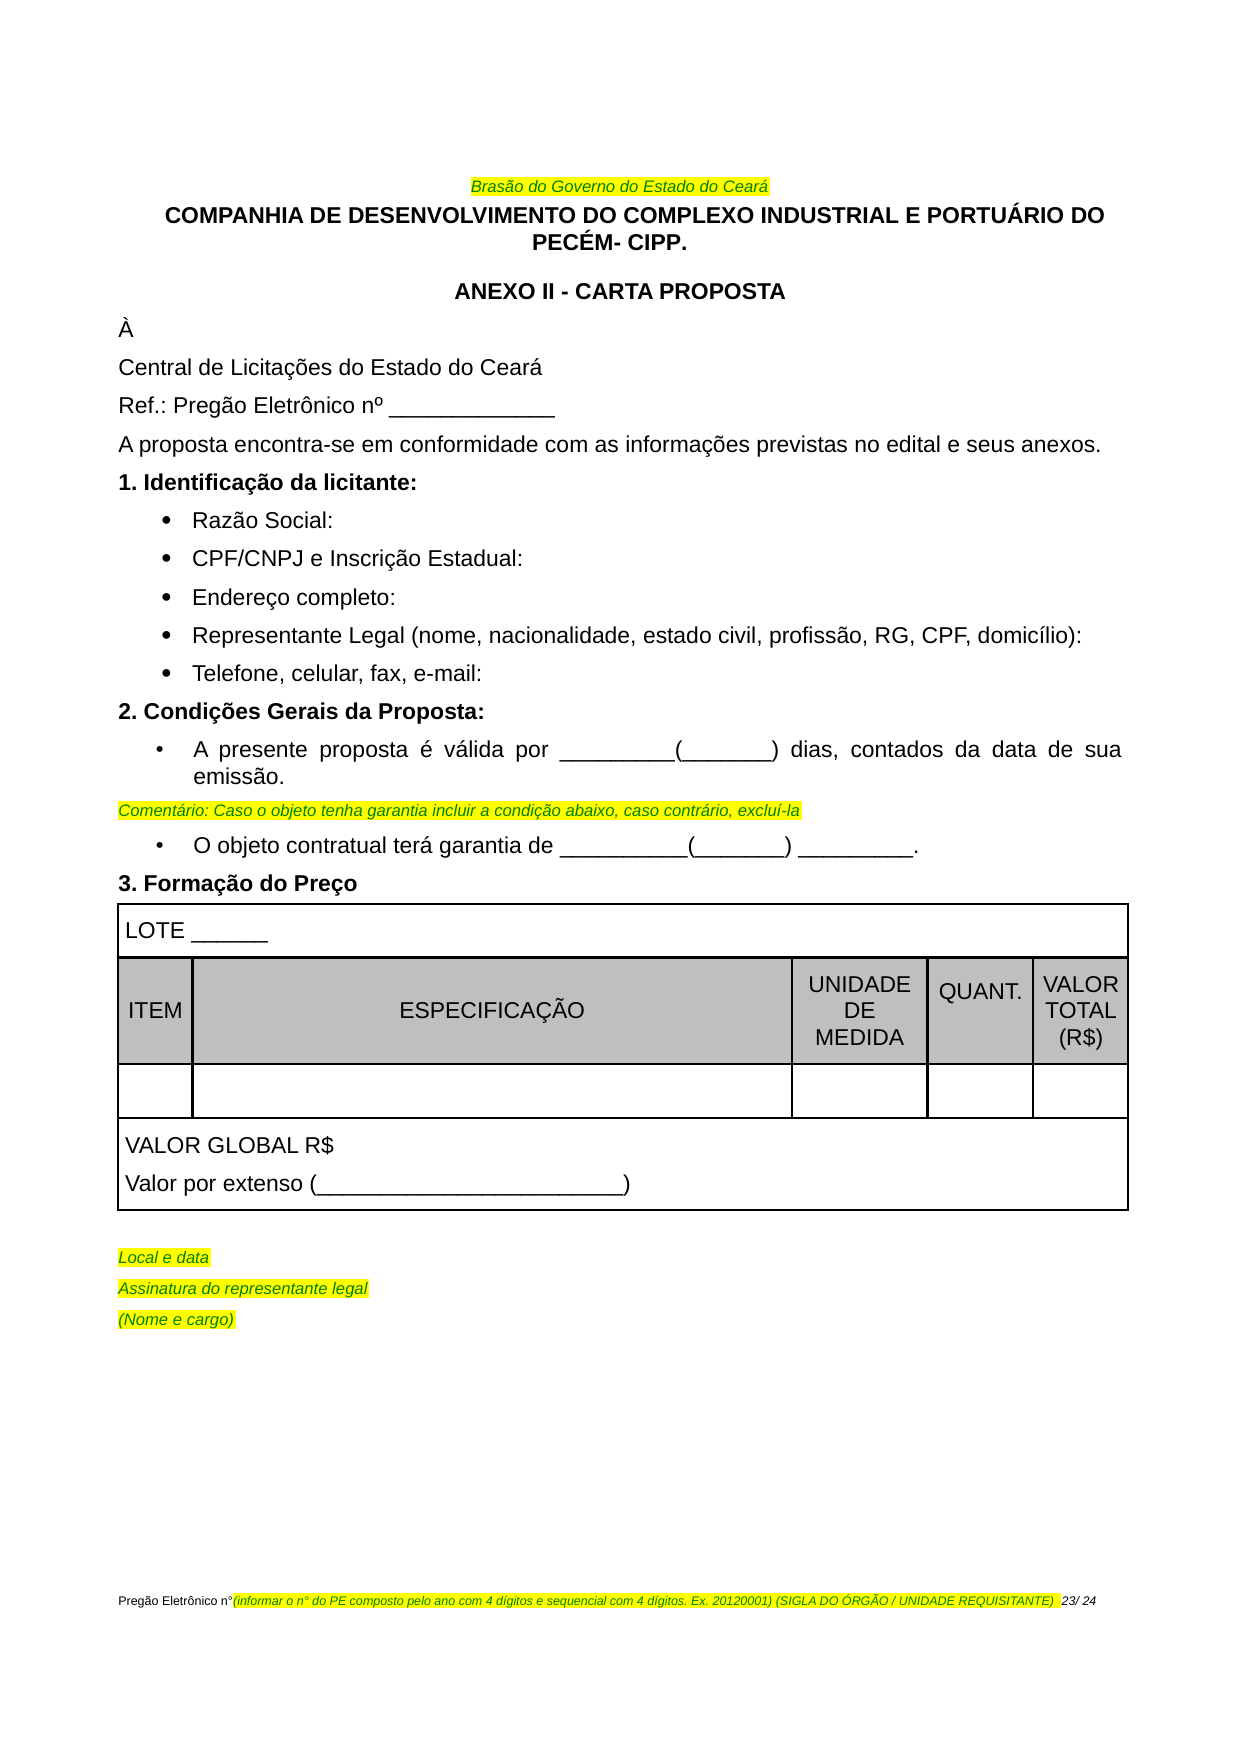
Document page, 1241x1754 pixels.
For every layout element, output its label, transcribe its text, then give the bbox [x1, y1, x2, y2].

list O objeto contratual terá garantia de __________(_______) _________. [156, 832, 1122, 858]
table_cell QUANT. [929, 959, 1032, 1063]
text Central de Licitações do Estado do Ceará [118, 354, 1078, 380]
table_cell [119, 1065, 191, 1117]
text 3. Formação do Preço [118, 870, 1122, 897]
table_cell VALOR TOTAL (R$) [1034, 959, 1127, 1063]
table_cell ESPECIFICAÇÃO [194, 959, 791, 1063]
list Telefone, celular, fax, e-mail: [162, 660, 1122, 686]
table_cell VALOR GLOBAL R$ Valor por extenso (________________________) [119, 1119, 1127, 1209]
text 2. Condições Gerais da Proposta: [118, 698, 1122, 724]
table_cell [194, 1065, 791, 1117]
text A proposta encontra-se em conformidade com as informações previstas no edital e seus anexos. [118, 431, 1123, 457]
table_cell [793, 1065, 926, 1117]
list CPF/CNPJ e Inscrição Estadual: [162, 545, 1122, 572]
table_header LOTE ______ [119, 905, 1127, 956]
text Ref.: Pregão Eletrônico nº _____________ [118, 392, 1078, 419]
text ANEXO II - CARTA PROPOSTA [118, 278, 1122, 304]
text Local e data [118, 1248, 1122, 1267]
list A presente proposta é válida por _________(_______) dias, contados da data de sua emissão. [156, 736, 1122, 789]
list Representante Legal (nome, nacionalidade, estado civil, profissão, RG, CPF, domicílio): [162, 622, 1122, 648]
text (Nome e cargo) [118, 1310, 1122, 1329]
table_cell [929, 1065, 1032, 1117]
table_cell ITEM [119, 959, 191, 1063]
table_cell [1034, 1065, 1127, 1117]
table_cell UNIDADE DE MEDIDA [793, 959, 926, 1063]
list Endereço completo: [162, 583, 1122, 610]
text 1. Identificação da licitante: [118, 469, 1122, 495]
text Comentário: Caso o objeto tenha garantia incluir a condição abaixo, caso contrário, excluí-la [118, 801, 1122, 820]
list Razão Social: [162, 507, 1122, 533]
text À [118, 316, 1122, 342]
text Assinatura do representante legal [118, 1279, 1122, 1298]
